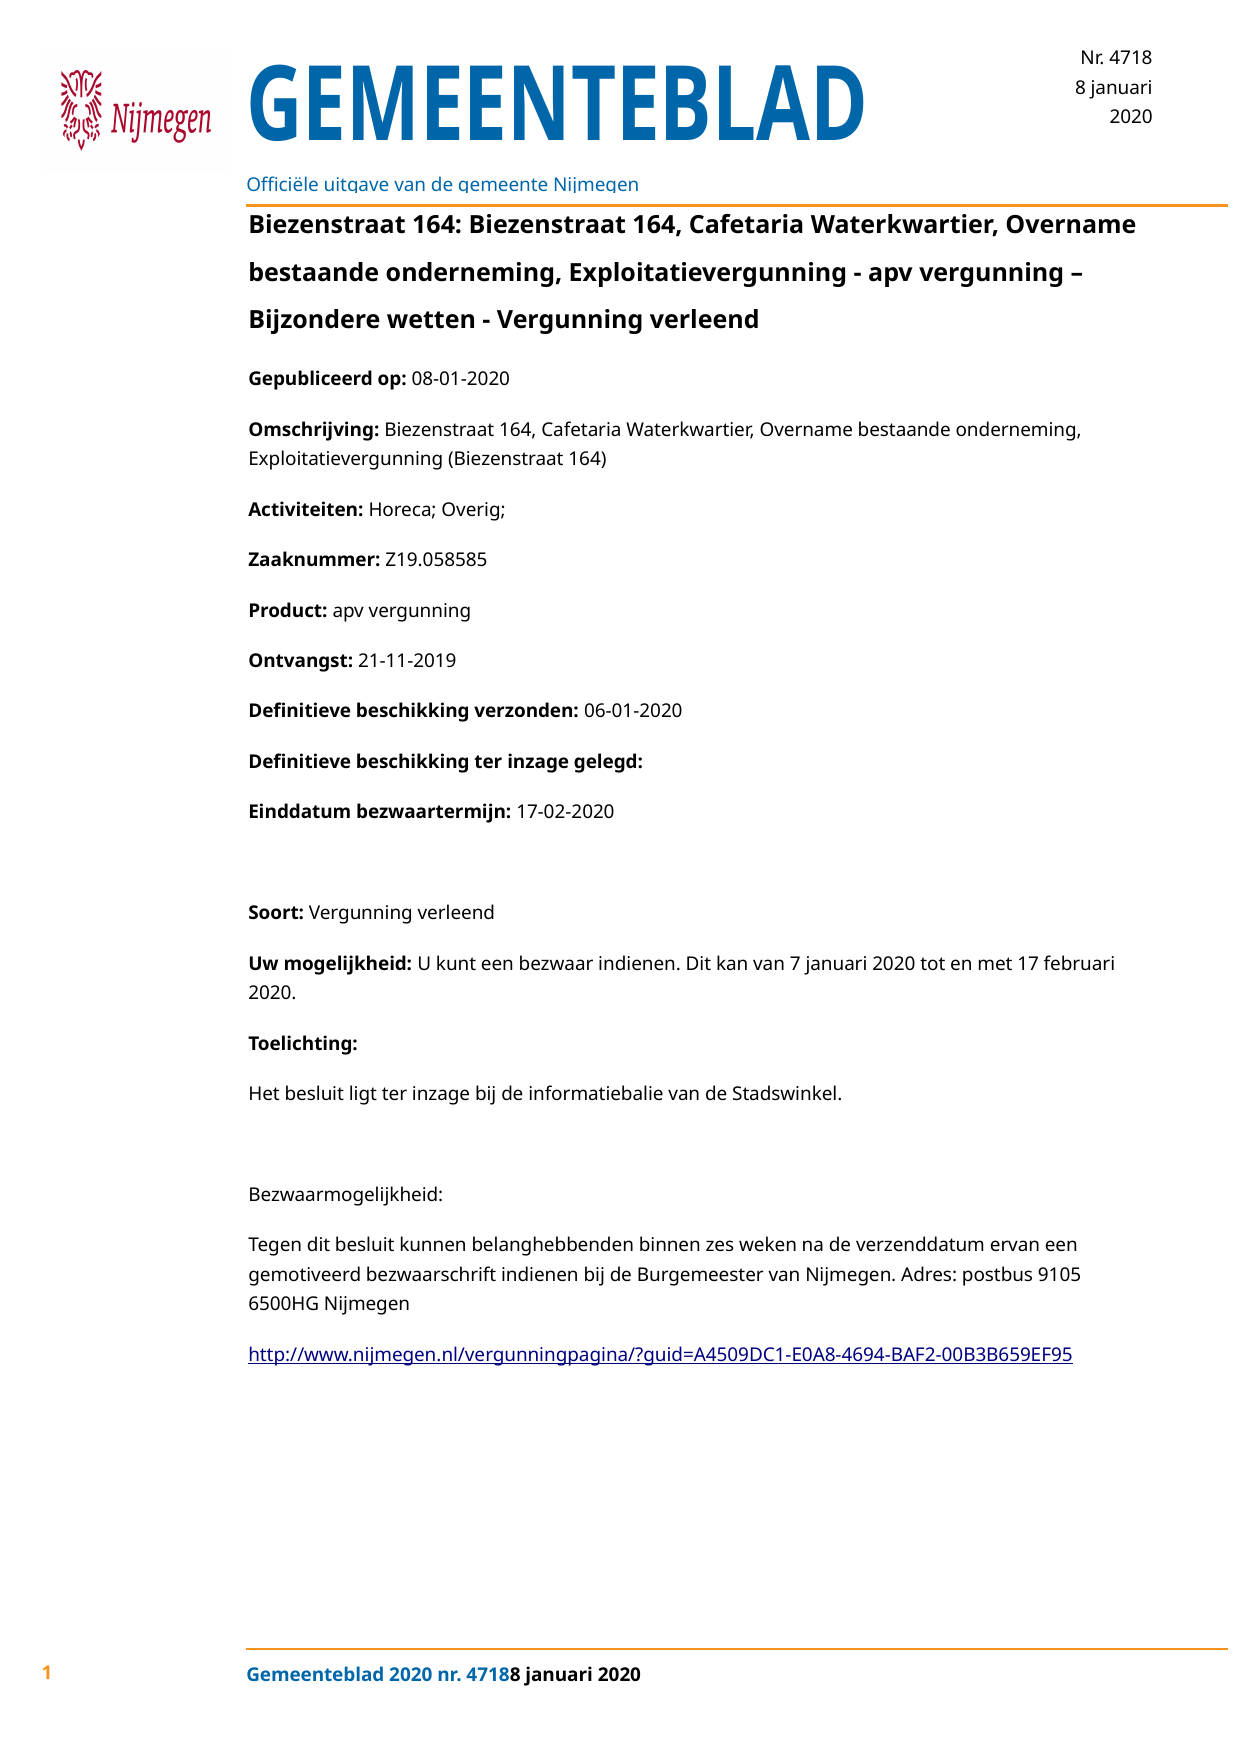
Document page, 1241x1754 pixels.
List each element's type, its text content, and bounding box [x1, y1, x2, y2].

text Toelichting: [248, 1030, 1152, 1055]
text Het besluit ligt ter inzage bij de informatiebalie van de Stadswinkel. [248, 1080, 1152, 1106]
text Uw mogelijkheid: U kunt een bezwaar indienen. Dit kan van 7 januari 2020 tot en met 17 februari 2020. [248, 950, 1152, 1005]
text Biezenstraat 164: Biezenstraat 164, Cafetaria Waterkwartier, Overname bestaande onderneming, Exploitatievergunning - apv vergunning – Bijzondere wetten - Vergunning verleend [248, 207, 1152, 336]
text Einddatum bezwaartermijn: 17-02-2020 [248, 798, 1152, 824]
text Product: apv vergunning [248, 597, 1152, 622]
text Definitieve beschikking verzonden: 06-01-2020 [248, 698, 1152, 723]
text Omschrijving: Biezenstraat 164, Cafetaria Waterkwartier, Overname bestaande onderneming, Exploitatievergunning (Biezenstraat 164) [248, 416, 1152, 471]
text Ontvangst: 21-11-2019 [248, 647, 1152, 673]
text Activiteiten: Horeca; Overig; [248, 496, 1152, 522]
text Tegen dit besluit kunnen belanghebbenden binnen zes weken na de verzenddatum ervan een gemotiveerd bezwaarschrift indienen bij de Burgemeester van Nijmegen. Adres: postbus 9105 6500HG Nijmegen [248, 1231, 1152, 1316]
text http://www.nijmegen.nl/vergunningpagina/?guid=A4509DC1-E0A8-4694-BAF2-00B3B659EF95 [248, 1341, 1152, 1367]
text Bezwaarmogelijkheid: [248, 1181, 1152, 1207]
text Zaaknummer: Z19.058585 [248, 546, 1152, 572]
text Soort: Vergunning verleend [248, 899, 1152, 925]
text Definitieve beschikking ter inzage gelegd: [248, 748, 1152, 774]
picture [41, 47, 231, 172]
text Gepubliceerd op: 08-01-2020 [248, 366, 1152, 391]
